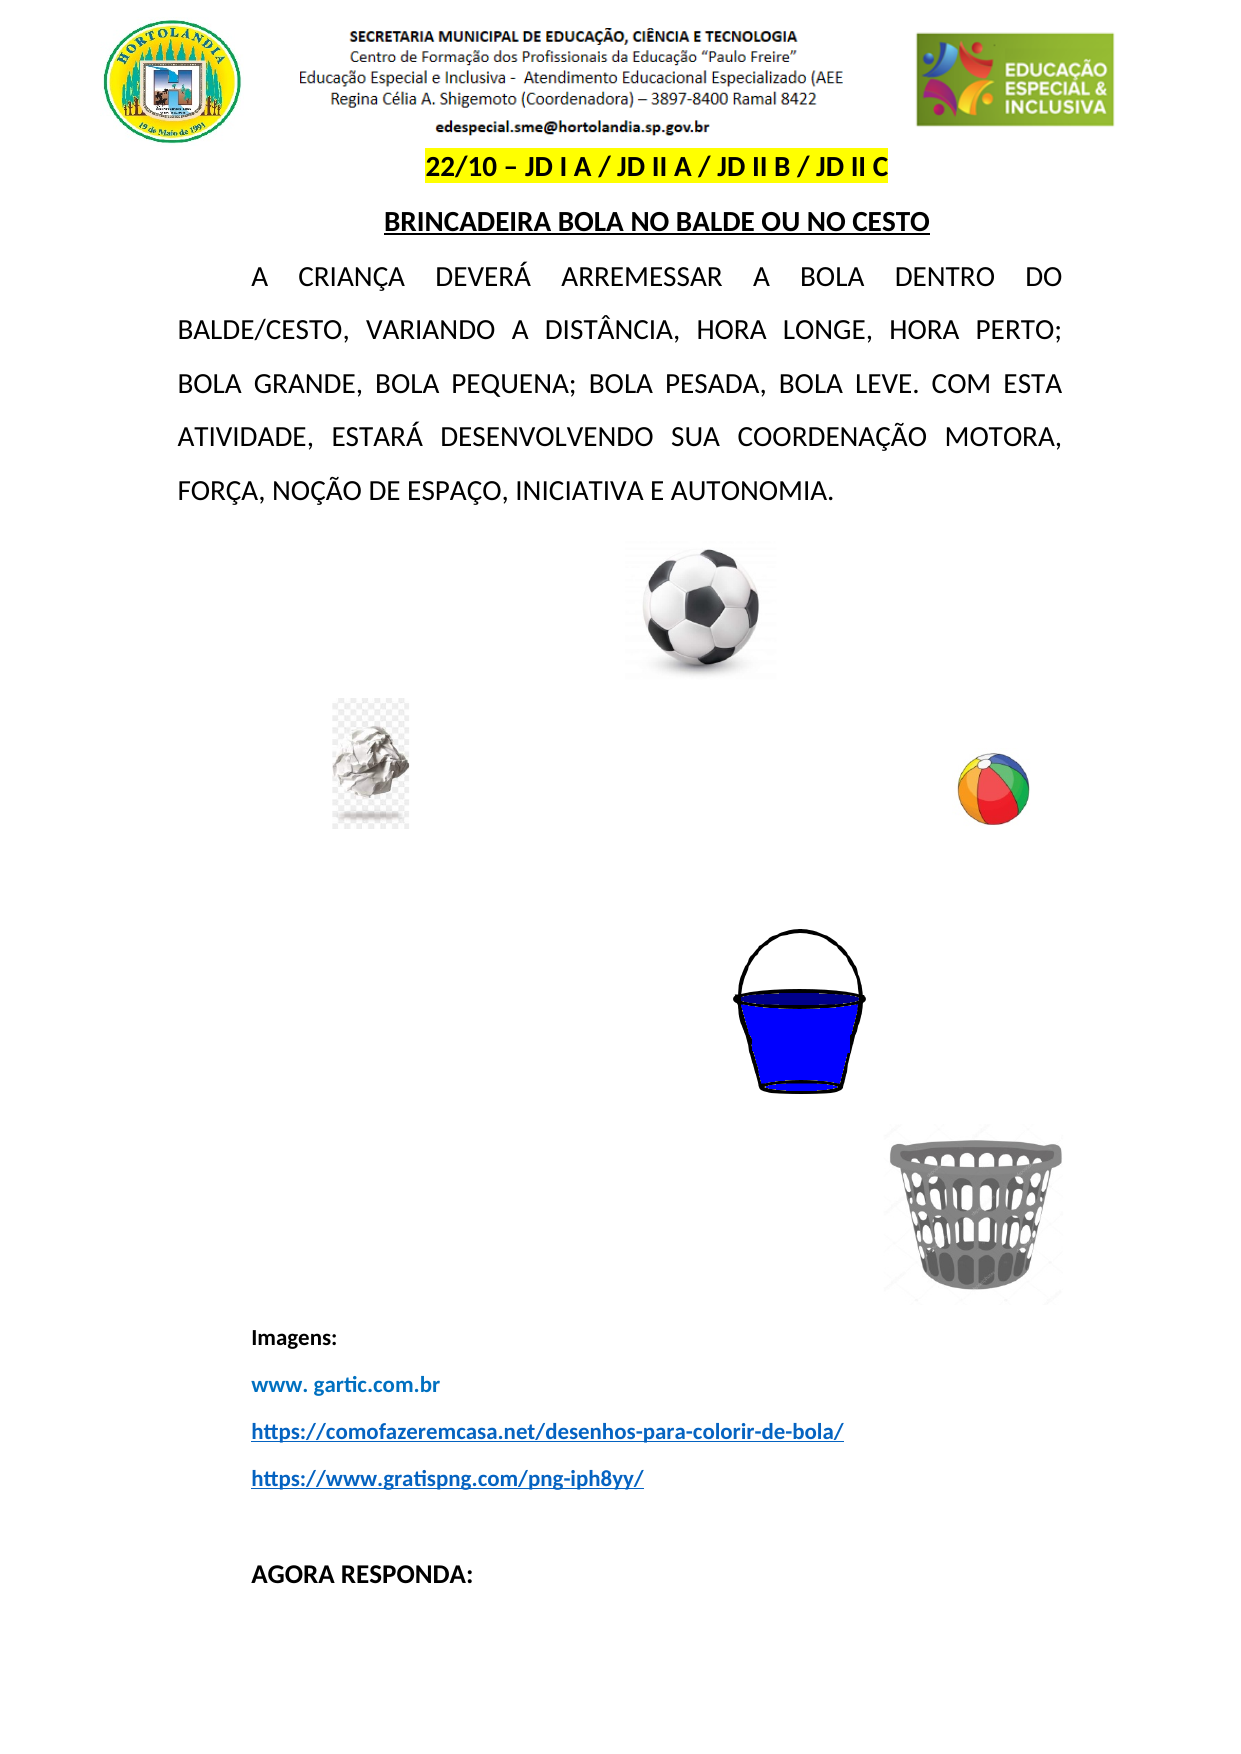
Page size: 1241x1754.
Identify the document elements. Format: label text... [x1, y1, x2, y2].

picture [883, 1124, 1064, 1305]
text BRINCADEIRA BOLA NO BALDE OU NO CESTO [177, 203, 1063, 238]
text A CRIANÇA DEVERÁ ARREMESSAR A BOLA DENTRO DO BALDE/CESTO, VARIANDO A DISTÂNCIA, HORA LONGE, HORA PERTO; BOLA GRANDE, BOLA PEQUENA; BOLA PESADA, BOLA LEVE. COM ESTA ATIVIDADE, ESTARÁ DESENVOLVENDO SUA COORDENAÇÃO MOTORA, FORÇA, NOÇÃO DE ESPAÇO, INICIATIVA E AUTONOMIA. [177, 258, 1063, 507]
picture [952, 748, 1035, 829]
text www. gartic.com.br [177, 1370, 1063, 1398]
text https://www.gratispng.com/png-iph8yy/ [177, 1464, 1063, 1492]
text AGORA RESPONDA: [177, 1557, 1063, 1591]
picture [100, 17, 244, 146]
picture [625, 541, 777, 680]
text Imagens: [177, 1323, 1063, 1351]
picture [332, 698, 410, 829]
picture [911, 28, 1136, 133]
picture [300, 28, 844, 147]
text 22/10 – JD I A / JD II A / JD II B / JD II C [177, 148, 1063, 183]
picture [601, 847, 1064, 1123]
text https://comofazeremcasa.net/desenhos-para-colorir-de-bola/ [177, 1417, 1063, 1445]
